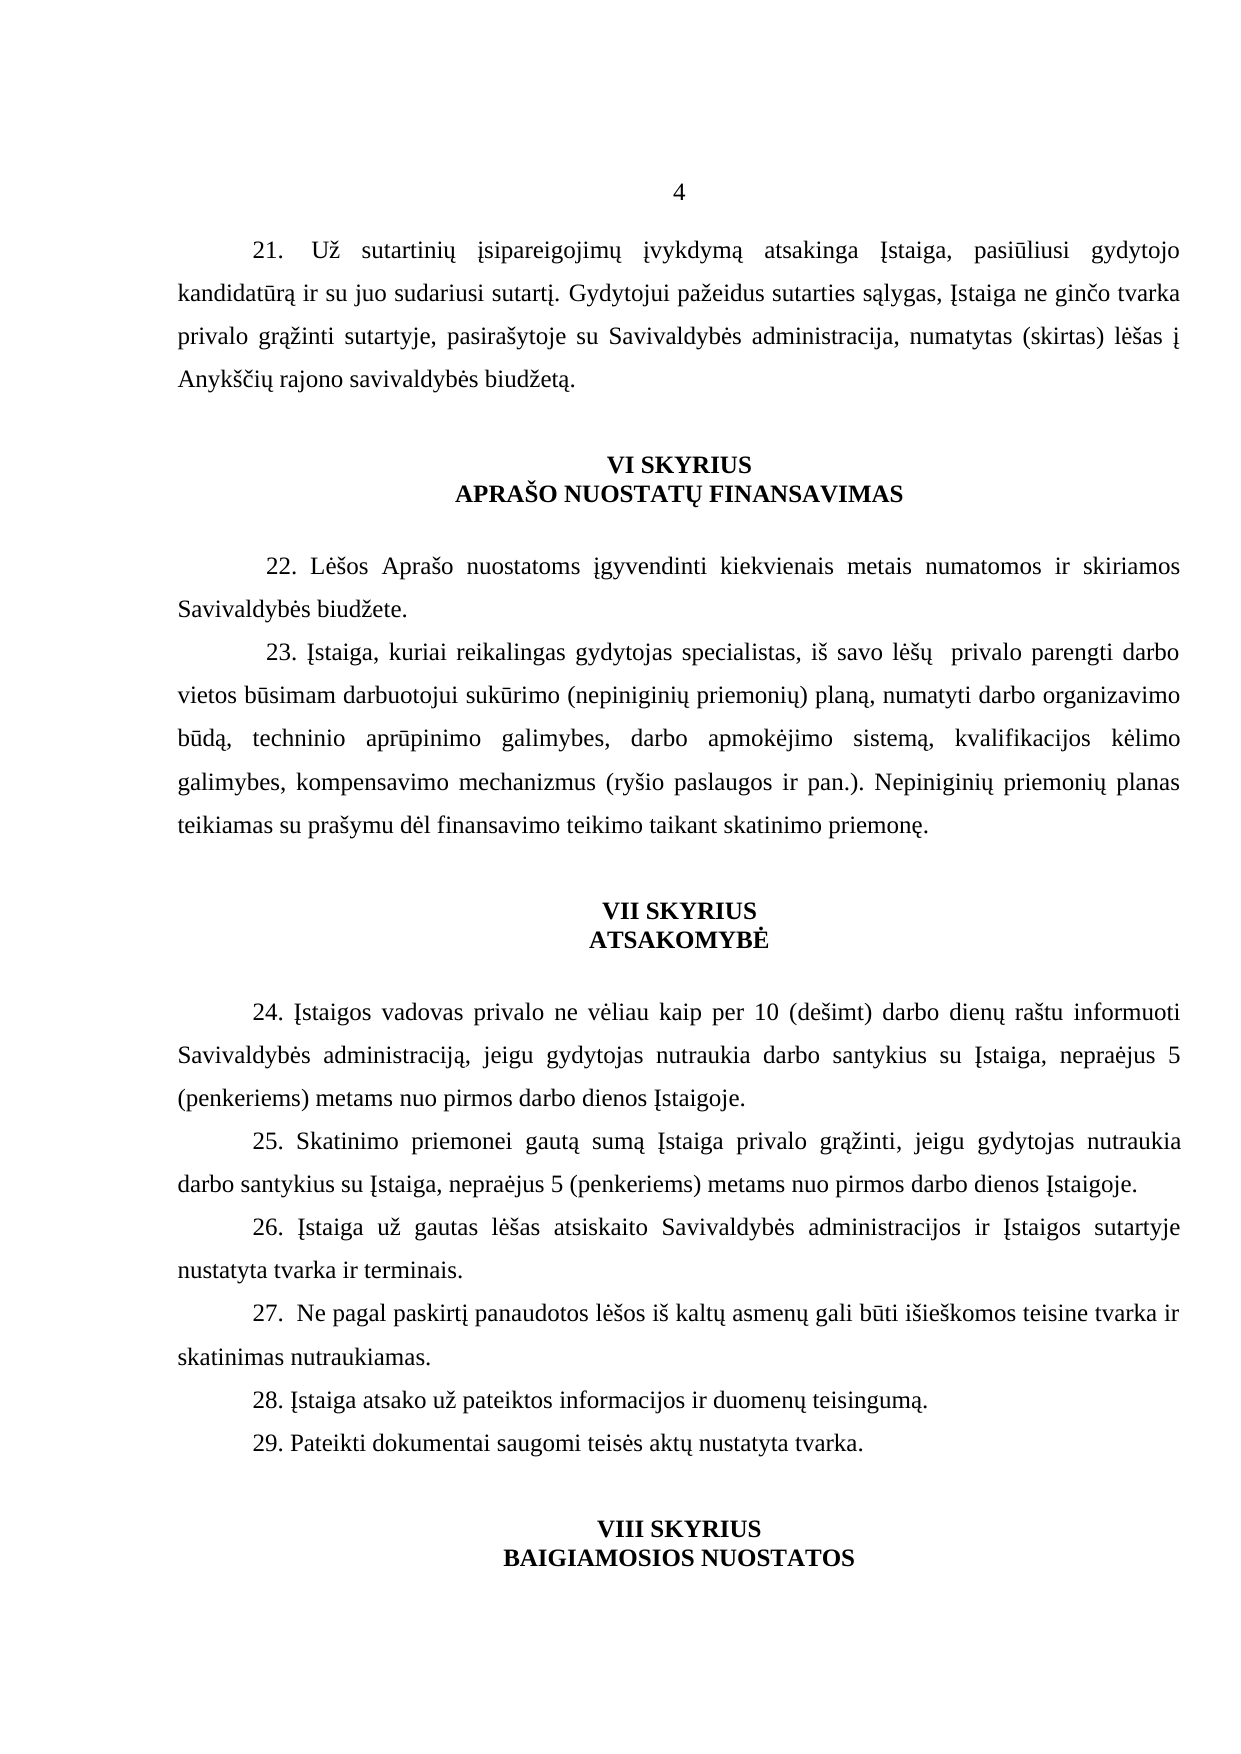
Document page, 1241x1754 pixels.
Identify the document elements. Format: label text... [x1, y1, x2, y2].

text 26. Įstaiga už gautas lėšas atsiskaito Savivaldybės administracijos ir Įstaigos sutartyje nustatyta tvarka ir terminais. [177, 1212, 1181, 1284]
text 25. Skatinimo priemonei gautą sumą Įstaiga privalo grąžinti, jeigu gydytojas nutraukia darbo santykius su Įstaiga, nepraėjus 5 (penkeriems) metams nuo pirmos darbo dienos Įstaigoje. [177, 1126, 1181, 1198]
text APRAŠO NUOSTATŲ FINANSAVIMAS [177, 479, 1181, 508]
text 27. Ne pagal paskirtį panaudotos lėšos iš kaltų asmenų gali būti išieškomos teisine tvarka ir skatinimas nutraukiamas. [177, 1298, 1181, 1370]
text VII SKYRIUS [177, 896, 1181, 925]
text 24. Įstaigos vadovas privalo ne vėliau kaip per 10 (dešimt) darbo dienų raštu informuoti Savivaldybės administraciją, jeigu gydytojas nutraukia darbo santykius su Įstaiga, nepraėjus 5 (penkeriems) metams nuo pirmos darbo dienos Įstaigoje. [177, 997, 1181, 1112]
text 23. Įstaiga, kuriai reikalingas gydytojas specialistas, iš savo lėšų privalo parengti darbo vietos būsimam darbuotojui sukūrimo (nepiniginių priemonių) planą, numatyti darbo organizavimo būdą, techninio aprūpinimo galimybes, darbo apmokėjimo sistemą, kvalifikacijos kėlimo galimybes, kompensavimo mechanizmus (ryšio paslaugos ir pan.). Nepiniginių priemonių planas teikiamas su prašymu dėl finansavimo teikimo taikant skatinimo priemonę. [177, 637, 1181, 838]
text 28. Įstaiga atsako už pateiktos informacijos ir duomenų teisingumą. [177, 1385, 1181, 1413]
text VIII SKYRIUS [177, 1514, 1181, 1543]
text BAIGIAMOSIOS NUOSTATOS [177, 1543, 1181, 1572]
text ATSAKOMYBĖ [177, 925, 1181, 953]
text VI SKYRIUS [177, 450, 1181, 479]
text 29. Pateikti dokumentai saugomi teisės aktų nustatyta tvarka. [177, 1428, 1181, 1457]
text 22. Lėšos Aprašo nuostatoms įgyvendinti kiekvienais metais numatomos ir skiriamos Savivaldybės biudžete. [177, 551, 1181, 623]
text 21. Už sutartinių įsipareigojimų įvykdymą atsakinga Įstaiga, pasiūliusi gydytojo kandidatūrą ir su juo sudariusi sutartį. Gydytojui pažeidus sutarties sąlygas, Įstaiga ne ginčo tvarka privalo grąžinti sutartyje, pasirašytoje su Savivaldybės administracija, numatytas (skirtas) lėšas į Anykščių rajono savivaldybės biudžetą. [177, 235, 1181, 393]
